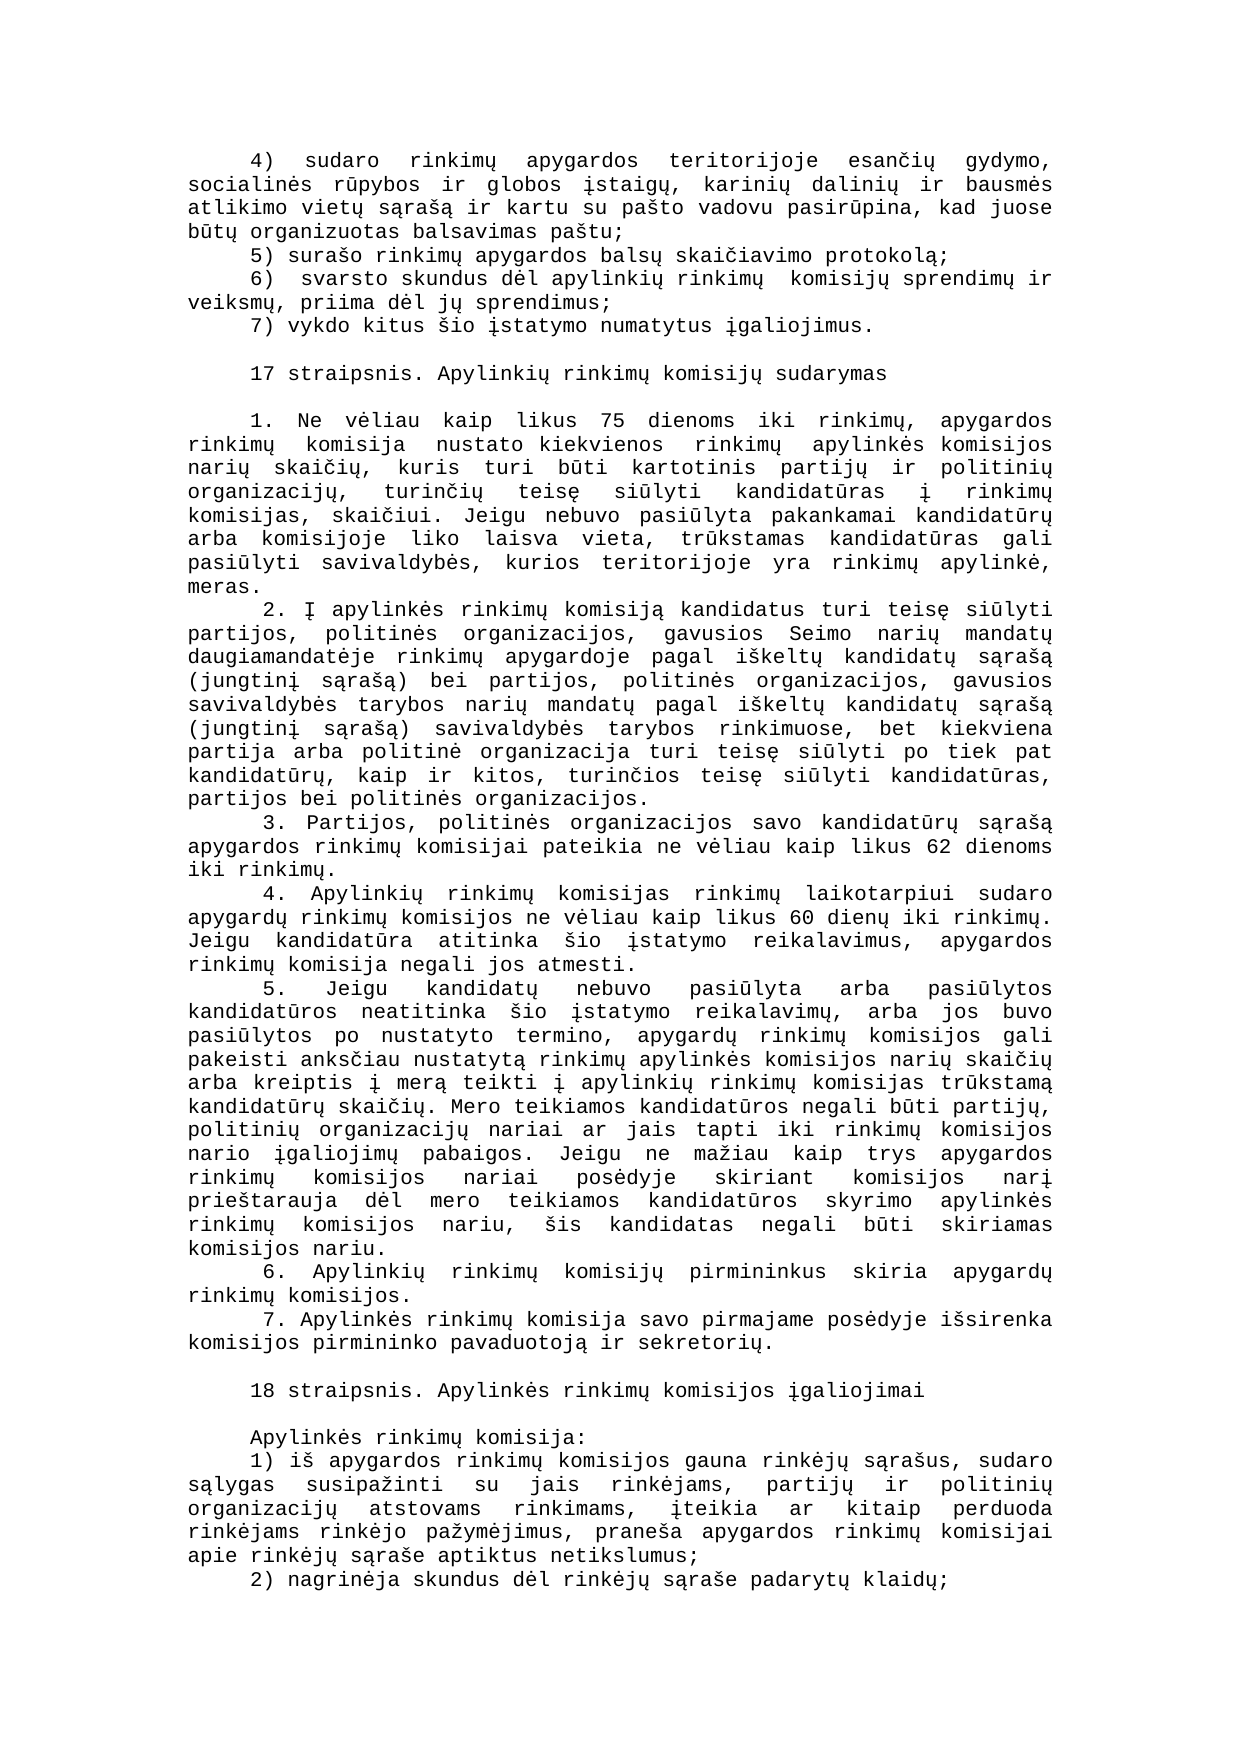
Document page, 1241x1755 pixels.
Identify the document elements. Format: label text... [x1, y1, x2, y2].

text 4. Apylinkių rinkimų komisijas rinkimų laikotarpiui sudaro apygardų rinkimų komisijos ne vėliau kaip likus 60 dienų iki rinkimų. Jeigu kandidatūra atitinka šio įstatymo reikalavimus, apygardos rinkimų komisija negali jos atmesti. [187, 883, 1053, 978]
text 2. Į apylinkės rinkimų komisiją kandidatus turi teisę siūlyti partijos, politinės organizacijos, gavusios Seimo narių mandatų daugiamandatėje rinkimų apygardoje pagal iškeltų kandidatų sąrašą (jungtinį sąrašą) bei partijos, politinės organizacijos, gavusios savivaldybės tarybos narių mandatų pagal iškeltų kandidatų sąrašą (jungtinį sąrašą) savivaldybės tarybos rinkimuose, bet kiekviena partija arba politinė organizacija turi teisę siūlyti po tiek pat kandidatūrų, kaip ir kitos, turinčios teisę siūlyti kandidatūras, partijos bei politinės organizacijos. [187, 599, 1053, 812]
text 2) nagrinėja skundus dėl rinkėjų sąraše padarytų klaidų; [187, 1569, 1053, 1592]
text 5) surašo rinkimų apygardos balsų skaičiavimo protokolą; [187, 244, 1053, 268]
text 17 straipsnis. Apylinkių rinkimų komisijų sudarymas [187, 363, 1053, 386]
text 7. Apylinkės rinkimų komisija savo pirmajame posėdyje išsirenka komisijos pirmininko pavaduotoją ir sekretorių. [187, 1309, 1053, 1356]
text Apylinkės rinkimų komisija: [187, 1427, 1053, 1451]
text 1. Ne vėliau kaip likus 75 dienoms iki rinkimų, apygardos rinkimų komisija nustato kiekvienos rinkimų apylinkės komisijos narių skaičių, kuris turi būti kartotinis partijų ir politinių organizacijų, turinčių teisę siūlyti kandidatūras į rinkimų komisijas, skaičiui. Jeigu nebuvo pasiūlyta pakankamai kandidatūrų arba komisijoje liko laisva vieta, trūkstamas kandidatūras gali pasiūlyti savivaldybės, kurios teritorijoje yra rinkimų apylinkė, meras. [187, 410, 1053, 599]
text 1) iš apygardos rinkimų komisijos gauna rinkėjų sąrašus, sudaro sąlygas susipažinti su jais rinkėjams, partijų ir politinių organizacijų atstovams rinkimams, įteikia ar kitaip perduoda rinkėjams rinkėjo pažymėjimus, praneša apygardos rinkimų komisijai apie rinkėjų sąraše aptiktus netikslumus; [187, 1451, 1053, 1569]
text 5. Jeigu kandidatų nebuvo pasiūlyta arba pasiūlytos kandidatūros neatitinka šio įstatymo reikalavimų, arba jos buvo pasiūlytos po nustatyto termino, apygardų rinkimų komisijos gali pakeisti anksčiau nustatytą rinkimų apylinkės komisijos narių skaičių arba kreiptis į merą teikti į apylinkių rinkimų komisijas trūkstamą kandidatūrų skaičių. Mero teikiamos kandidatūros negali būti partijų, politinių organizacijų nariai ar jais tapti iki rinkimų komisijos nario įgaliojimų pabaigos. Jeigu ne mažiau kaip trys apygardos rinkimų komisijos nariai posėdyje skiriant komisijos narį prieštarauja dėl mero teikiamos kandidatūros skyrimo apylinkės rinkimų komisijos nariu, šis kandidatas negali būti skiriamas komisijos nariu. [187, 978, 1053, 1261]
text 18 straipsnis. Apylinkės rinkimų komisijos įgaliojimai [187, 1379, 1053, 1403]
text 3. Partijos, politinės organizacijos savo kandidatūrų sąrašą apygardos rinkimų komisijai pateikia ne vėliau kaip likus 62 dienoms iki rinkimų. [187, 812, 1053, 883]
text 6) svarsto skundus dėl apylinkių rinkimų komisijų sprendimų ir veiksmų, priima dėl jų sprendimus; [187, 268, 1053, 316]
text 6. Apylinkių rinkimų komisijų pirmininkus skiria apygardų rinkimų komisijos. [187, 1261, 1053, 1309]
text 4) sudaro rinkimų apygardos teritorijoje esančių gydymo, socialinės rūpybos ir globos įstaigų, karinių dalinių ir bausmės atlikimo vietų sąrašą ir kartu su pašto vadovu pasirūpina, kad juose būtų organizuotas balsavimas paštu; [187, 150, 1053, 244]
text 7) vykdo kitus šio įstatymo numatytus įgaliojimus. [187, 316, 1053, 339]
